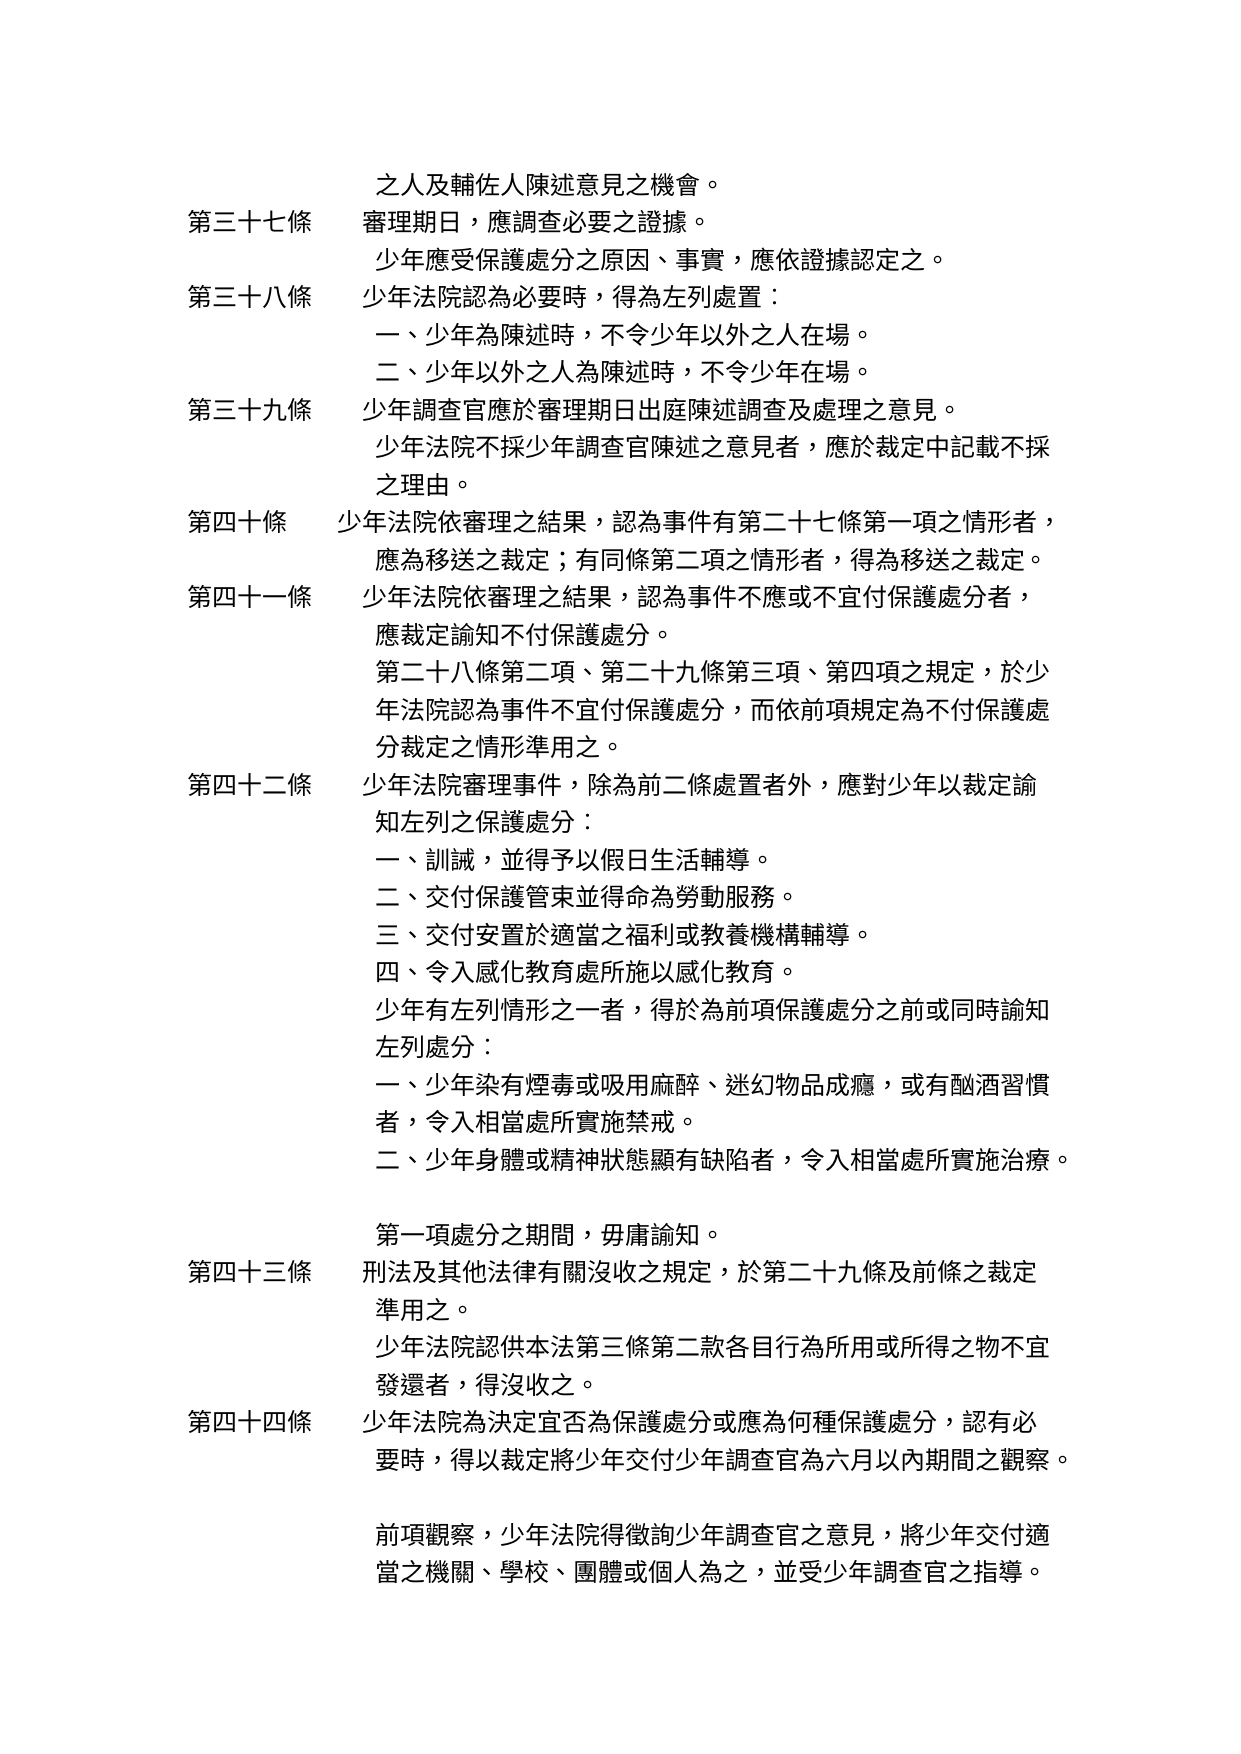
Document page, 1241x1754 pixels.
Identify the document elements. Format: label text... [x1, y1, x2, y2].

text 第一項處分之期間，毋庸諭知。 [375, 1214, 1053, 1252]
text 第三十七條 審理期日，應調查必要之證據。 [187, 202, 1053, 239]
text 二、少年以外之人為陳述時，不令少年在場。 [375, 352, 1053, 389]
text 前項觀察，少年法院得徵詢少年調查官之意見，將少年交付適當之機關、學校、團體或個人為之，並受少年調查官之指導。 [375, 1514, 1053, 1589]
text 少年法院不採少年調查官陳述之意見者，應於裁定中記載不採之理由。 [375, 427, 1053, 502]
text 第三十九條 少年調查官應於審理期日出庭陳述調查及處理之意見。 [187, 389, 1053, 427]
text 一、少年為陳述時，不令少年以外之人在場。 [375, 314, 1053, 352]
text 二、交付保護管束並得命為勞動服務。 [375, 877, 1053, 914]
text 一、訓誡，並得予以假日生活輔導。 [375, 839, 1053, 877]
text 四、令入感化教育處所施以感化教育。 [375, 952, 1053, 989]
text 三、交付安置於適當之福利或教養機構輔導。 [375, 914, 1053, 952]
text 一、少年染有煙毒或吸用麻醉、迷幻物品成癮，或有酗酒習慣者，令入相當處所實施禁戒。 [375, 1064, 1053, 1139]
text 第三十八條 少年法院認為必要時，得為左列處置︰ [187, 277, 1053, 314]
text 少年法院認供本法第三條第二款各目行為所用或所得之物不宜發還者，得沒收之。 [375, 1327, 1053, 1402]
text 第四十四條 少年法院為決定宜否為保護處分或應為何種保護處分，認有必要時，得以裁定將少年交付少年調查官為六月以內期間之觀察。 [187, 1402, 1053, 1514]
text 第四十二條 少年法院審理事件，除為前二條處置者外，應對少年以裁定諭知左列之保護處分︰ [187, 764, 1053, 839]
text 之人及輔佐人陳述意見之機會。 [187, 164, 1053, 202]
text 二、少年身體或精神狀態顯有缺陷者，令入相當處所實施治療。 [375, 1139, 1053, 1214]
text 第二十八條第二項、第二十九條第三項、第四項之規定，於少年法院認為事件不宜付保護處分，而依前項規定為不付保護處分裁定之情形準用之。 [375, 652, 1053, 764]
text 第四十三條 刑法及其他法律有關沒收之規定，於第二十九條及前條之裁定準用之。 [187, 1252, 1053, 1327]
text 少年應受保護處分之原因、事實，應依證據認定之。 [375, 239, 1053, 277]
text 第四十一條 少年法院依審理之結果，認為事件不應或不宜付保護處分者，應裁定諭知不付保護處分。 [187, 577, 1053, 652]
text 少年有左列情形之一者，得於為前項保護處分之前或同時諭知左列處分︰ [375, 989, 1053, 1064]
text 第四十條 少年法院依審理之結果，認為事件有第二十七條第一項之情形者，應為移送之裁定；有同條第二項之情形者，得為移送之裁定。 [187, 502, 1053, 577]
